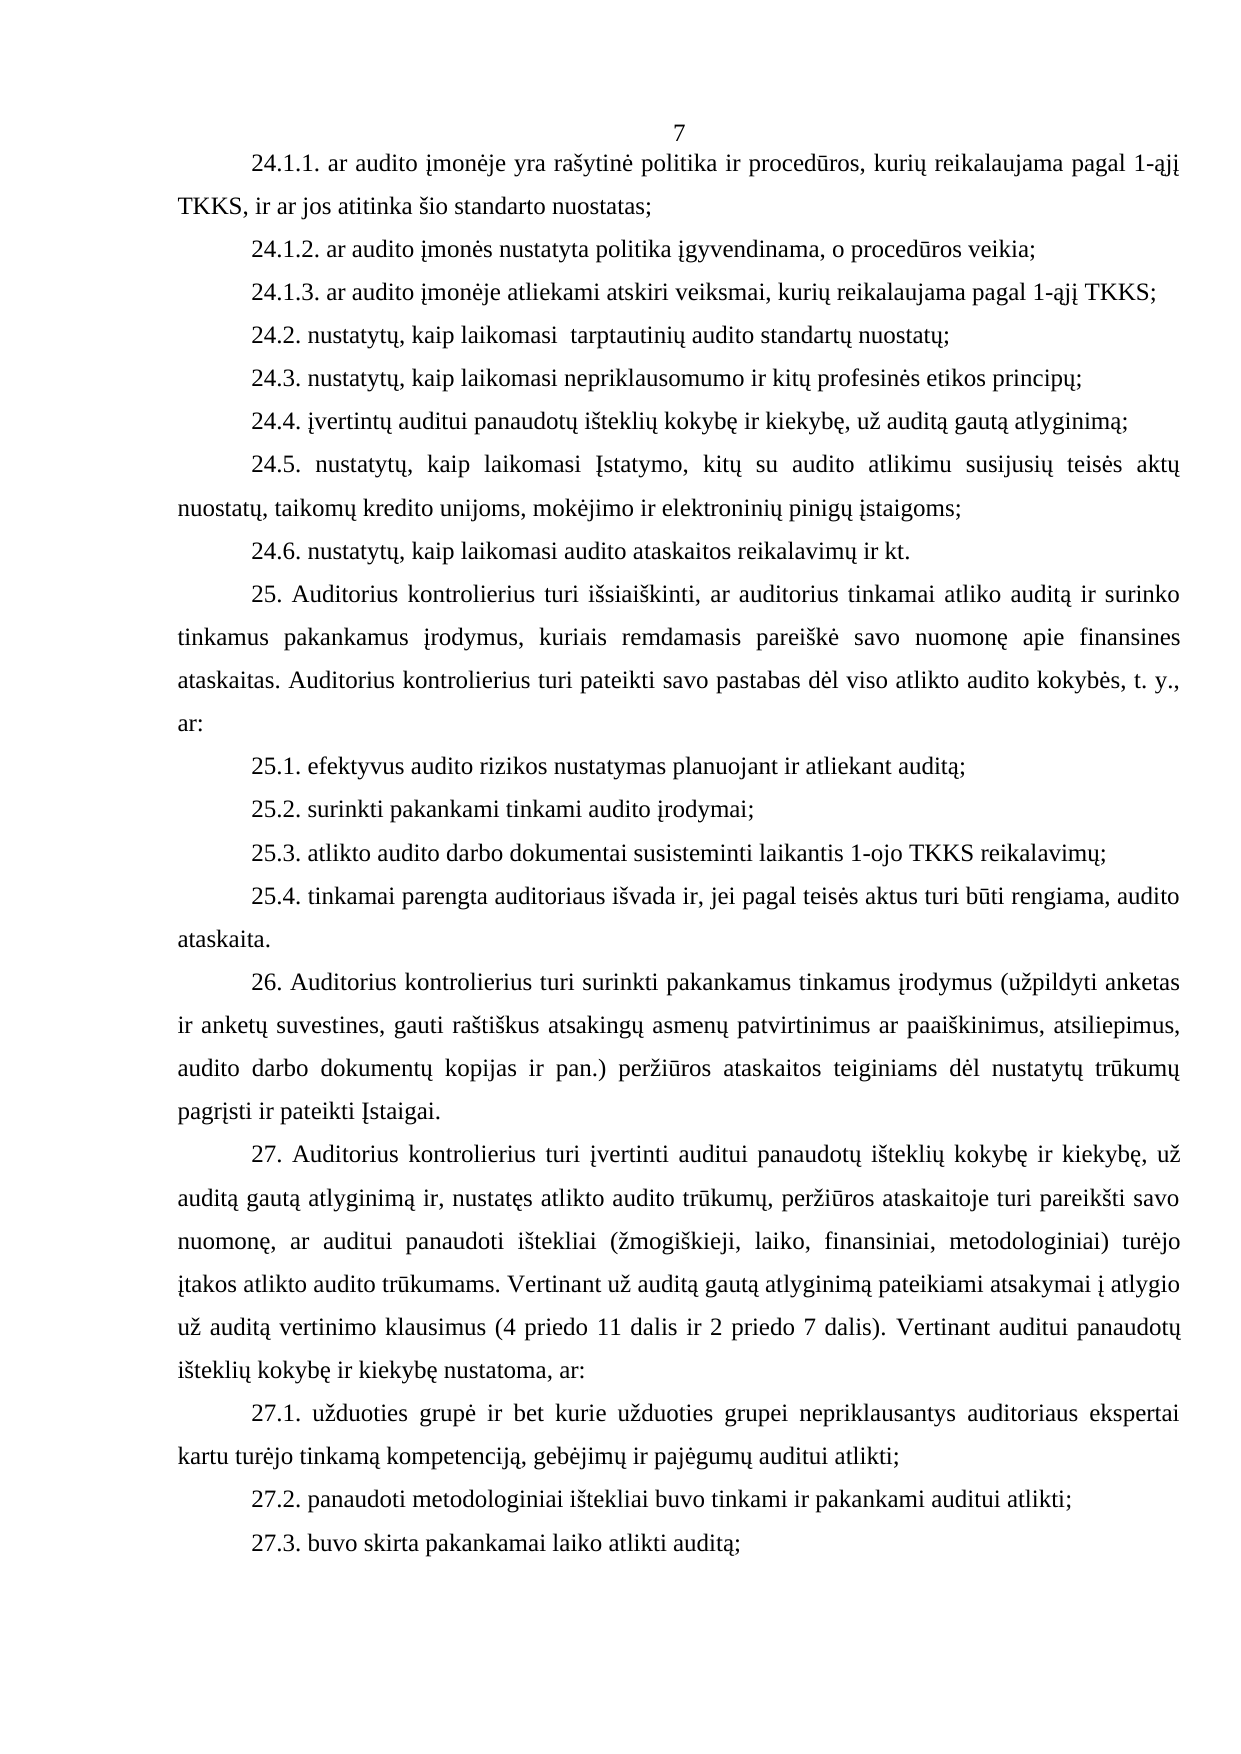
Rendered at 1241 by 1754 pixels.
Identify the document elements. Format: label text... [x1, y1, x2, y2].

text 26. Auditorius kontrolierius turi surinkti pakankamus tinkamus įrodymus (užpildyti anketas ir anketų suvestines, gauti raštiškus atsakingų asmenų patvirtinimus ar paaiškinimus, atsiliepimus, audito darbo dokumentų kopijas ir pan.) peržiūros ataskaitos teiginiams dėl nustatytų trūkumų pagrįsti ir pateikti Įstaigai. [177, 967, 1181, 1125]
text 27. Auditorius kontrolierius turi įvertinti auditui panaudotų išteklių kokybę ir kiekybę, už auditą gautą atlyginimą ir, nustatęs atlikto audito trūkumų, peržiūros ataskaitoje turi pareikšti savo nuomonę, ar auditui panaudoti ištekliai (žmogiškieji, laiko, finansiniai, metodologiniai) turėjo įtakos atlikto audito trūkumams. Vertinant už auditą gautą atlyginimą pateikiami atsakymai į atlygio už auditą vertinimo klausimus (4 priedo 11 dalis ir 2 priedo 7 dalis). Vertinant auditui panaudotų išteklių kokybę ir kiekybę nustatoma, ar: [177, 1139, 1181, 1384]
text 24.1.1. ar audito įmonėje yra rašytinė politika ir procedūros, kurių reikalaujama pagal 1-ąjį TKKS, ir ar jos atitinka šio standarto nuostatas; [177, 148, 1181, 219]
text 25.3. atlikto audito darbo dokumentai susisteminti laikantis 1-ojo TKKS reikalavimų; [177, 838, 1181, 866]
text 25.2. surinkti pakankami tinkami audito įrodymai; [177, 794, 1181, 823]
text 24.3. nustatytų, kaip laikomasi nepriklausomumo ir kitų profesinės etikos principų; [177, 363, 1181, 392]
text 25.1. efektyvus audito rizikos nustatymas planuojant ir atliekant auditą; [177, 751, 1181, 780]
text 24.5. nustatytų, kaip laikomasi Įstatymo, kitų su audito atlikimu susijusių teisės aktų nuostatų, taikomų kredito unijoms, mokėjimo ir elektroninių pinigų įstaigoms; [177, 449, 1181, 521]
text 24.1.3. ar audito įmonėje atliekami atskiri veiksmai, kurių reikalaujama pagal 1-ąjį TKKS; [177, 277, 1181, 306]
text 27.1. užduoties grupė ir bet kurie užduoties grupei nepriklausantys auditoriaus ekspertai kartu turėjo tinkamą kompetenciją, gebėjimų ir pajėgumų auditui atlikti; [177, 1398, 1181, 1470]
text 24.6. nustatytų, kaip laikomasi audito ataskaitos reikalavimų ir kt. [177, 536, 1181, 564]
text 27.2. panaudoti metodologiniai ištekliai buvo tinkami ir pakankami auditui atlikti; [177, 1484, 1181, 1513]
text 25. Auditorius kontrolierius turi išsiaiškinti, ar auditorius tinkamai atliko auditą ir surinko tinkamus pakankamus įrodymus, kuriais remdamasis pareiškė savo nuomonę apie finansines ataskaitas. Auditorius kontrolierius turi pateikti savo pastabas dėl viso atlikto audito kokybės, t. y., ar: [177, 579, 1181, 737]
text 24.2. nustatytų, kaip laikomasi tarptautinių audito standartų nuostatų; [177, 320, 1181, 349]
text 24.4. įvertintų auditui panaudotų išteklių kokybę ir kiekybę, už auditą gautą atlyginimą; [177, 406, 1181, 435]
text 27.3. buvo skirta pakankamai laiko atlikti auditą; [177, 1528, 1181, 1556]
text 25.4. tinkamai parengta auditoriaus išvada ir, jei pagal teisės aktus turi būti rengiama, audito ataskaita. [177, 881, 1181, 953]
text 24.1.2. ar audito įmonės nustatyta politika įgyvendinama, o procedūros veikia; [177, 234, 1181, 263]
